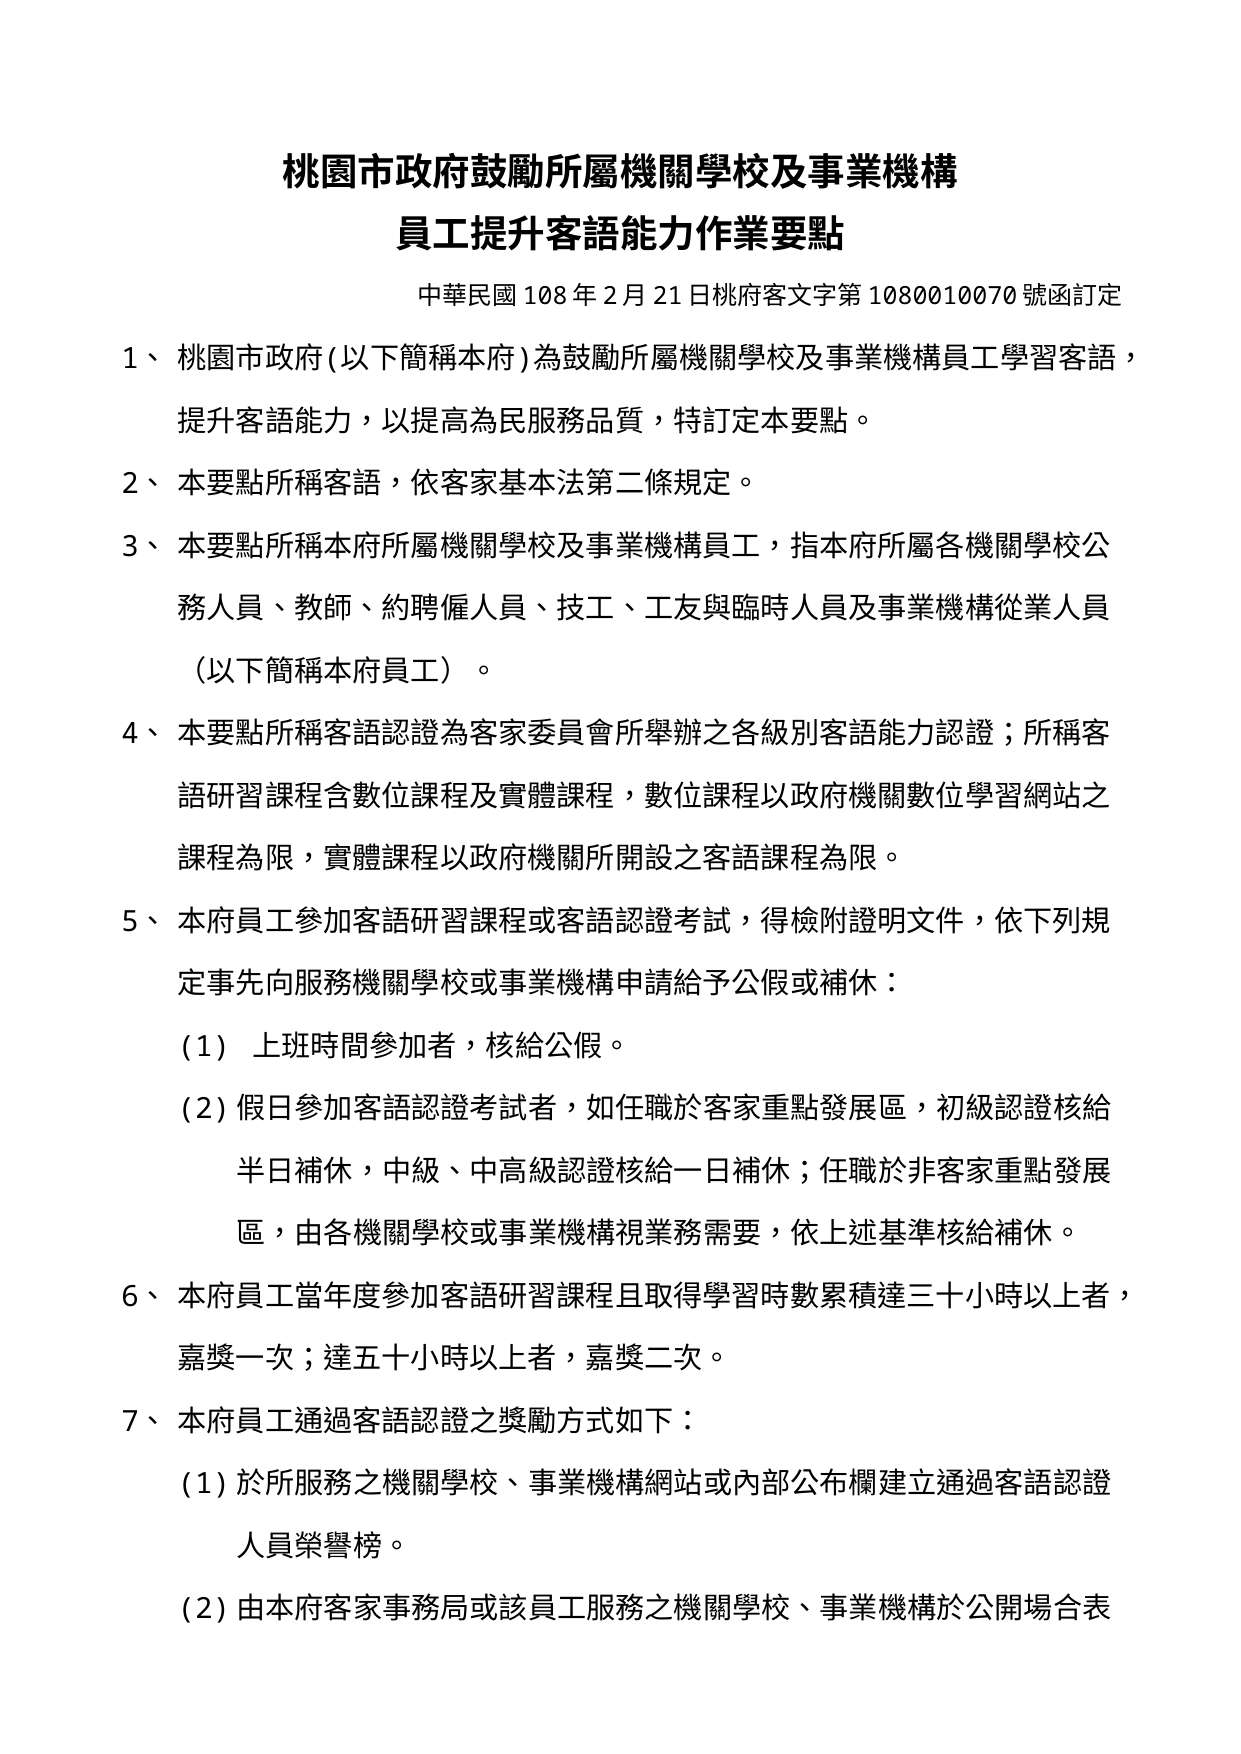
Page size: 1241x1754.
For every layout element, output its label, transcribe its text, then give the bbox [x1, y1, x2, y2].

text 中華民國108年2月21日桃府客文字第1080010070號函訂定 [118, 252, 1122, 314]
text 員工提升客語能力作業要點 [118, 189, 1122, 252]
list 本府員工參加客語研習課程或客語認證考試，得檢附證明文件，依下列規定事先向服務機關學校或事業機構申請給予公假或補休： [121, 877, 1122, 1002]
list 桃園市政府(以下簡稱本府)為鼓勵所屬機關學校及事業機構員工學習客語，提升客語能力，以提高為民服務品質，特訂定本要點。 [121, 314, 1122, 439]
list 假日參加客語認證考試者，如任職於客家重點發展區，初級認證核給半日補休，中級、中高級認證核給一日補休；任職於非客家重點發展區，由各機關學校或事業機構視業務需要，依上述基準核給補休。 [177, 1064, 1122, 1252]
list 上班時間參加者，核給公假。 [177, 1002, 1122, 1064]
list 於所服務之機關學校、事業機構網站或內部公布欄建立通過客語認證人員榮譽榜。 [177, 1439, 1122, 1564]
list 本要點所稱客語，依客家基本法第二條規定。 [121, 439, 1122, 502]
list 本府員工通過客語認證之獎勵方式如下： [121, 1377, 1122, 1439]
list 本府員工當年度參加客語研習課程且取得學習時數累積達三十小時以上者，嘉獎一次；達五十小時以上者，嘉獎二次。 [121, 1252, 1122, 1377]
list 本要點所稱客語認證為客家委員會所舉辦之各級別客語能力認證；所稱客語研習課程含數位課程及實體課程，數位課程以政府機關數位學習網站之課程為限，實體課程以政府機關所開設之客語課程為限。 [121, 689, 1122, 877]
list 本要點所稱本府所屬機關學校及事業機構員工，指本府所屬各機關學校公務人員、教師、約聘僱人員、技工、工友與臨時人員及事業機構從業人員（以下簡稱本府員工）。 [121, 502, 1122, 689]
text 桃園市政府鼓勵所屬機關學校及事業機構 [118, 127, 1122, 189]
list 由本府客家事務局或該員工服務之機關學校、事業機構於公開場合表 [177, 1564, 1122, 1627]
